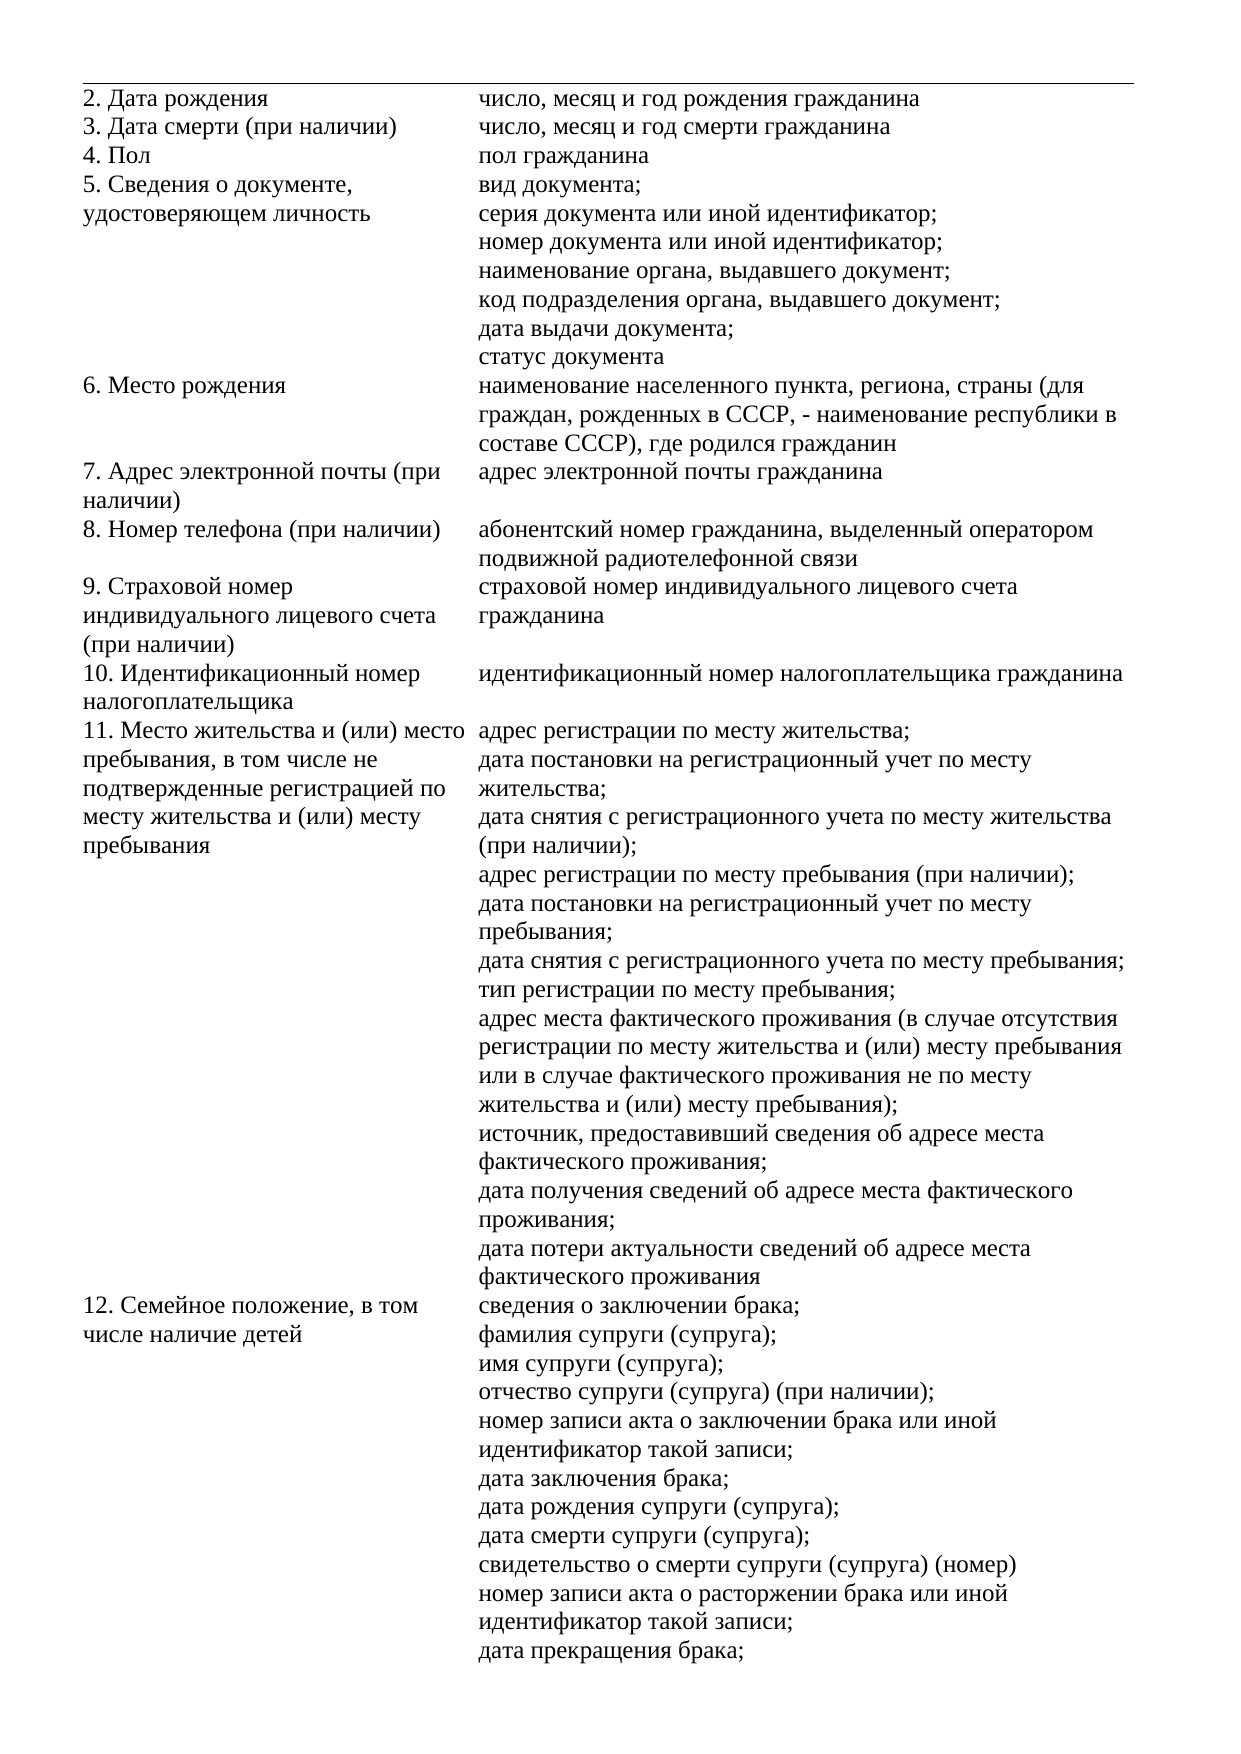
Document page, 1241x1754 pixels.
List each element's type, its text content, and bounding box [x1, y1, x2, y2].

table_cell 3. Дата смерти (при наличии) [83, 111, 478, 140]
table_cell вид документа; серия документа или иной идентификатор; номер документа или иной идентификатор; наименование органа, выдавшего документ; код подразделения органа, выдавшего документ; дата выдачи документа; статус документа [478, 169, 1134, 370]
table_cell сведения о заключении брака; фамилия супруги (супруга); имя супруги (супруга); отчество супруги (супруга) (при наличии); номер записи акта о заключении брака или иной идентификатор такой записи; дата заключения брака; дата рождения супруги (супруга); дата смерти супруги (супруга); свидетельство о смерти супруги (супруга) (номер) номер записи акта о расторжении брака или иной идентификатор такой записи; дата прекращения брака; [478, 1290, 1134, 1664]
table_cell 7. Адрес электронной почты (при наличии) [83, 456, 478, 514]
table_cell 5. Сведения о документе, удостоверяющем личность [83, 169, 478, 370]
table_cell 11. Место жительства и (или) место пребывания, в том числе не подтвержденные регистрацией по месту жительства и (или) месту пребывания [83, 715, 478, 1290]
table_cell адрес регистрации по месту жительства; дата постановки на регистрационный учет по месту жительства; дата снятия с регистрационного учета по месту жительства (при наличии); адрес регистрации по месту пребывания (при наличии); дата постановки на регистрационный учет по месту пребывания; дата снятия с регистрационного учета по месту пребывания; тип регистрации по месту пребывания; адрес места фактического проживания (в случае отсутствия регистрации по месту жительства и (или) месту пребывания или в случае фактического проживания не по месту жительства и (или) месту пребывания); источник, предоставивший сведения об адресе места фактического проживания; дата получения сведений об адресе места фактического проживания; дата потери актуальности сведений об адресе места фактического проживания [478, 715, 1134, 1290]
table_cell страховой номер индивидуального лицевого счета гражданина [478, 571, 1134, 658]
table_cell число, месяц и год смерти гражданина [478, 111, 1134, 140]
table_cell пол гражданина [478, 140, 1134, 169]
table_cell 6. Место рождения [83, 370, 478, 456]
table_cell 2. Дата рождения [83, 84, 478, 111]
table_cell 9. Страховой номер индивидуального лицевого счета (при наличии) [83, 571, 478, 658]
table_cell идентификационный номер налогоплательщика гражданина [478, 658, 1134, 715]
table_cell 8. Номер телефона (при наличии) [83, 514, 478, 571]
table_cell число, месяц и год рождения гражданина [478, 84, 1134, 111]
table_cell 10. Идентификационный номер налогоплательщика [83, 658, 478, 715]
table_cell наименование населенного пункта, региона, страны (для граждан, рожденных в СССР, - наименование республики в составе СССР), где родился гражданин [478, 370, 1134, 456]
table_cell 4. Пол [83, 140, 478, 169]
table_cell адрес электронной почты гражданина [478, 456, 1134, 514]
table_cell 12. Семейное положение, в том числе наличие детей [83, 1290, 478, 1664]
table_cell абонентский номер гражданина, выделенный оператором подвижной радиотелефонной связи [478, 514, 1134, 571]
